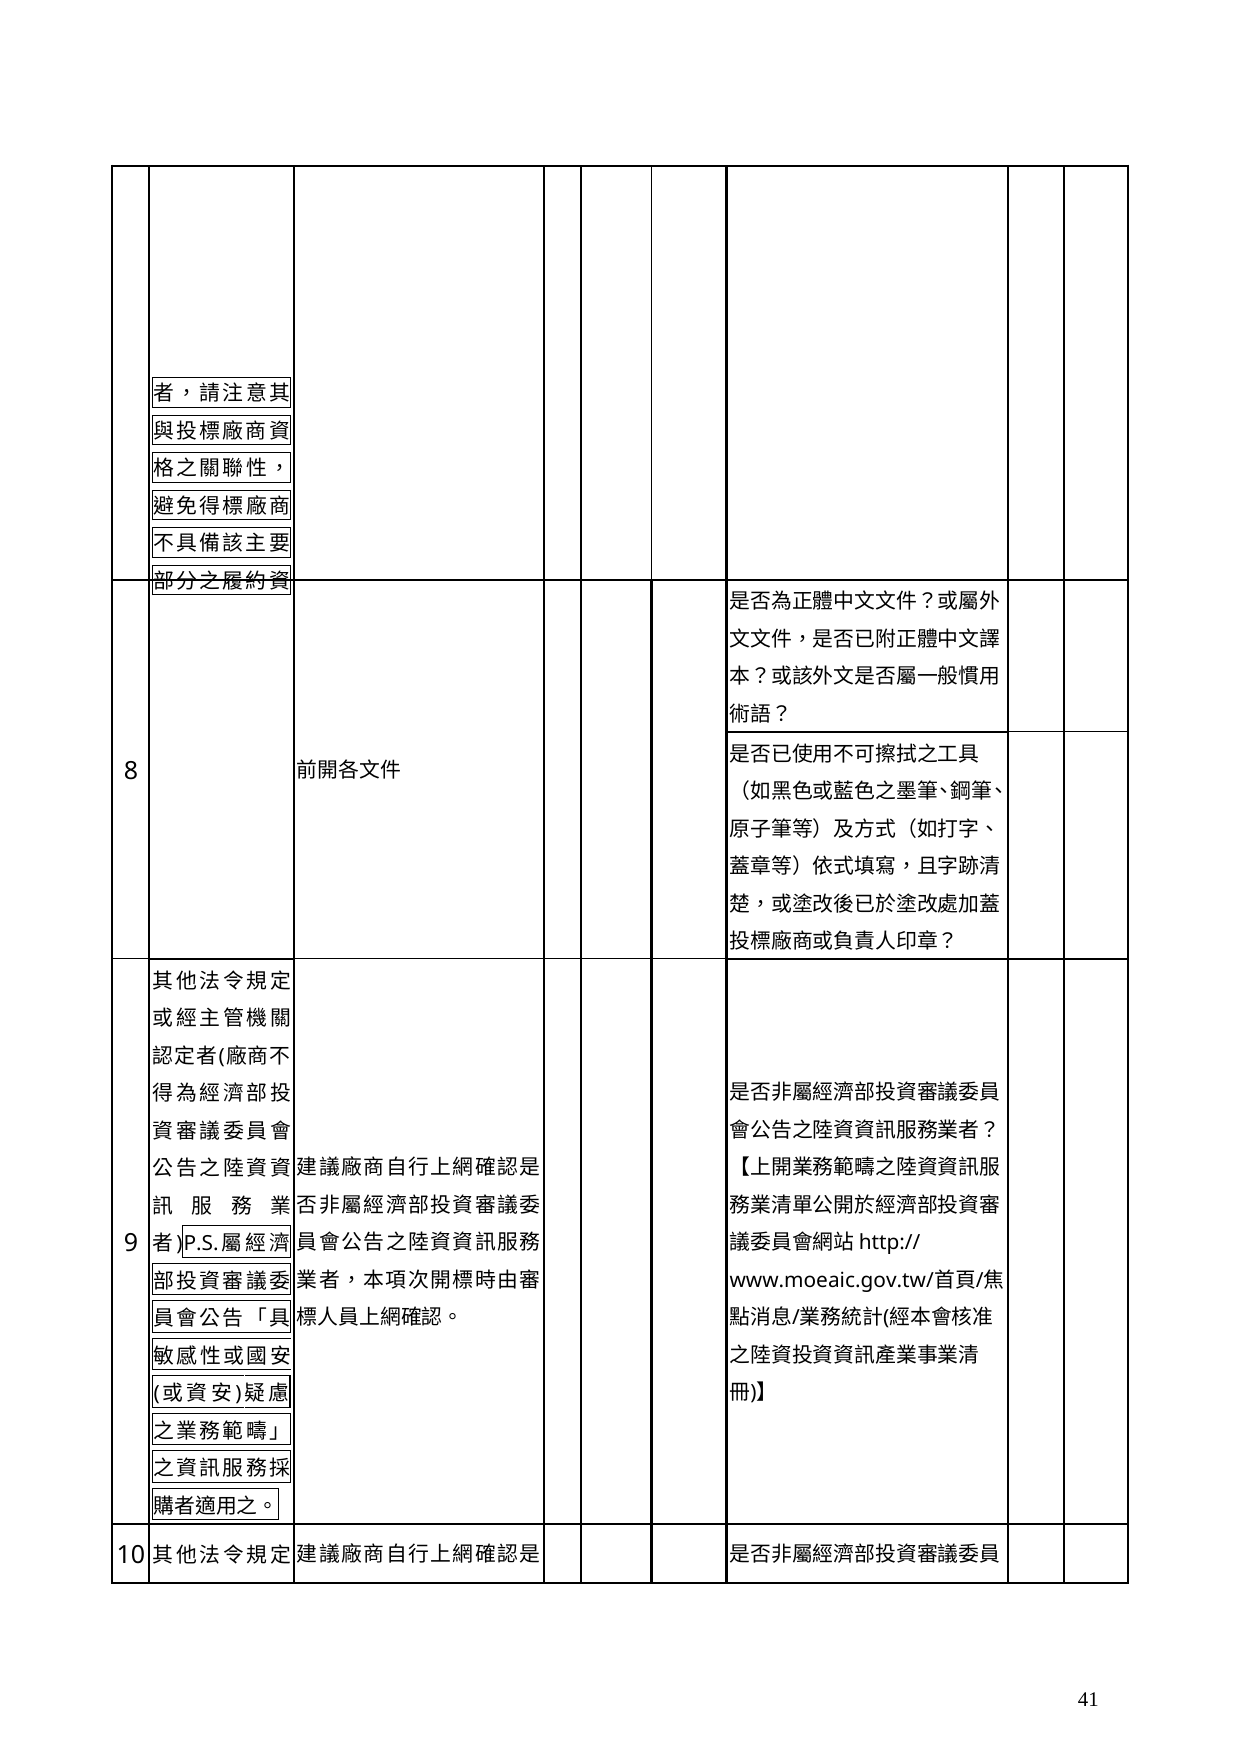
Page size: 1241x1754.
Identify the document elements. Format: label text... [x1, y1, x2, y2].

table_cell [1009, 581, 1063, 731]
table_cell [295, 167, 543, 579]
table_cell 是否為正體中文文件？或屬外文文件，是否已附正體中文譯本？或該外文是否屬一般慣用術語？ [728, 581, 1007, 731]
table_cell [582, 167, 651, 579]
table_cell 其他法令規定或經主管機關認定者(廠商不得為經濟部投資審議委員會公告之陸資資訊服務業者)P.S.屬經濟部投資審議委員會公告「具敏感性或國安(或資安)疑慮之業務範疇」之資訊服務採購者適用之。 [150, 960, 293, 1523]
table_cell [582, 959, 650, 1523]
table_cell 其他法令規定 [150, 1525, 293, 1582]
table_cell [1065, 960, 1127, 1523]
table_cell 8 [113, 581, 148, 958]
table_cell [153, 581, 290, 594]
table_cell [545, 1525, 580, 1582]
table_cell 前開各文件 [295, 581, 543, 958]
table_cell [653, 959, 725, 1523]
table_cell 建議廠商自行上網確認是 [295, 1525, 543, 1582]
table_cell [1009, 1525, 1063, 1582]
table_cell 廠商或其受雇人、從業人員具有專門技能之證明（投標廠商或其受雇人、從業人員具有「﹍﹍」身分者）P.S. 於訂定時請注意下列事項：1.應以「投標廠商資格與特殊或巨額採購認定標準」第4條第1項第3款或第5條第1項第2款所允許者為限；2.另本採購案如有依採購法第65條及其施行細則第87條訂定得標廠商應自行履行契約之主要部分者，請注意其與投標廠商資格之關聯性，避免得標廠商不具備該主要部分之履約資格及能力或僅有特定廠商符合資格，於履約時發生違法轉包爭議。 [150, 167, 293, 579]
table_cell 10 [113, 1525, 148, 1582]
table_cell [1009, 960, 1063, 1523]
table_cell [582, 1525, 650, 1582]
table_cell [653, 1525, 725, 1582]
table_cell [1065, 1525, 1127, 1582]
table_cell 是否非屬經濟部投資審議委員 [728, 1525, 1007, 1582]
table_cell [1065, 732, 1127, 958]
table_cell [1009, 732, 1063, 958]
table_cell [545, 167, 580, 579]
table_cell [652, 167, 725, 579]
table_cell 是否非屬經濟部投資審議委員會公告之陸資資訊服務業者？【上開業務範疇之陸資資訊服務業清單公開於經濟部投資審議委員會網站http://www.moeaic.gov.tw/首頁/焦點消息/業務統計(經本會核准之陸資投資資訊產業事業清冊)】 [728, 960, 1007, 1523]
table_cell [1065, 167, 1127, 579]
table_cell [582, 581, 650, 958]
table_cell [545, 959, 580, 1523]
table_cell [113, 167, 148, 579]
table_cell [653, 581, 725, 958]
table_cell 建議廠商自行上網確認是否非屬經濟部投資審議委員會公告之陸資資訊服務業者，本項次開標時由審標人員上網確認。 [295, 959, 543, 1523]
table_cell 9 [113, 959, 148, 1523]
table_cell [150, 581, 293, 958]
table_cell [545, 581, 580, 958]
table_cell [1009, 167, 1063, 579]
table_cell [728, 167, 1007, 579]
table_cell [1065, 581, 1127, 731]
table_cell 是否已使用不可擦拭之工具（如黑色或藍色之墨筆、鋼筆、原子筆等）及方式（如打字、蓋章等）依式填寫，且字跡清楚，或塗改後已於塗改處加蓋投標廠商或負責人印章？ [728, 733, 1007, 958]
